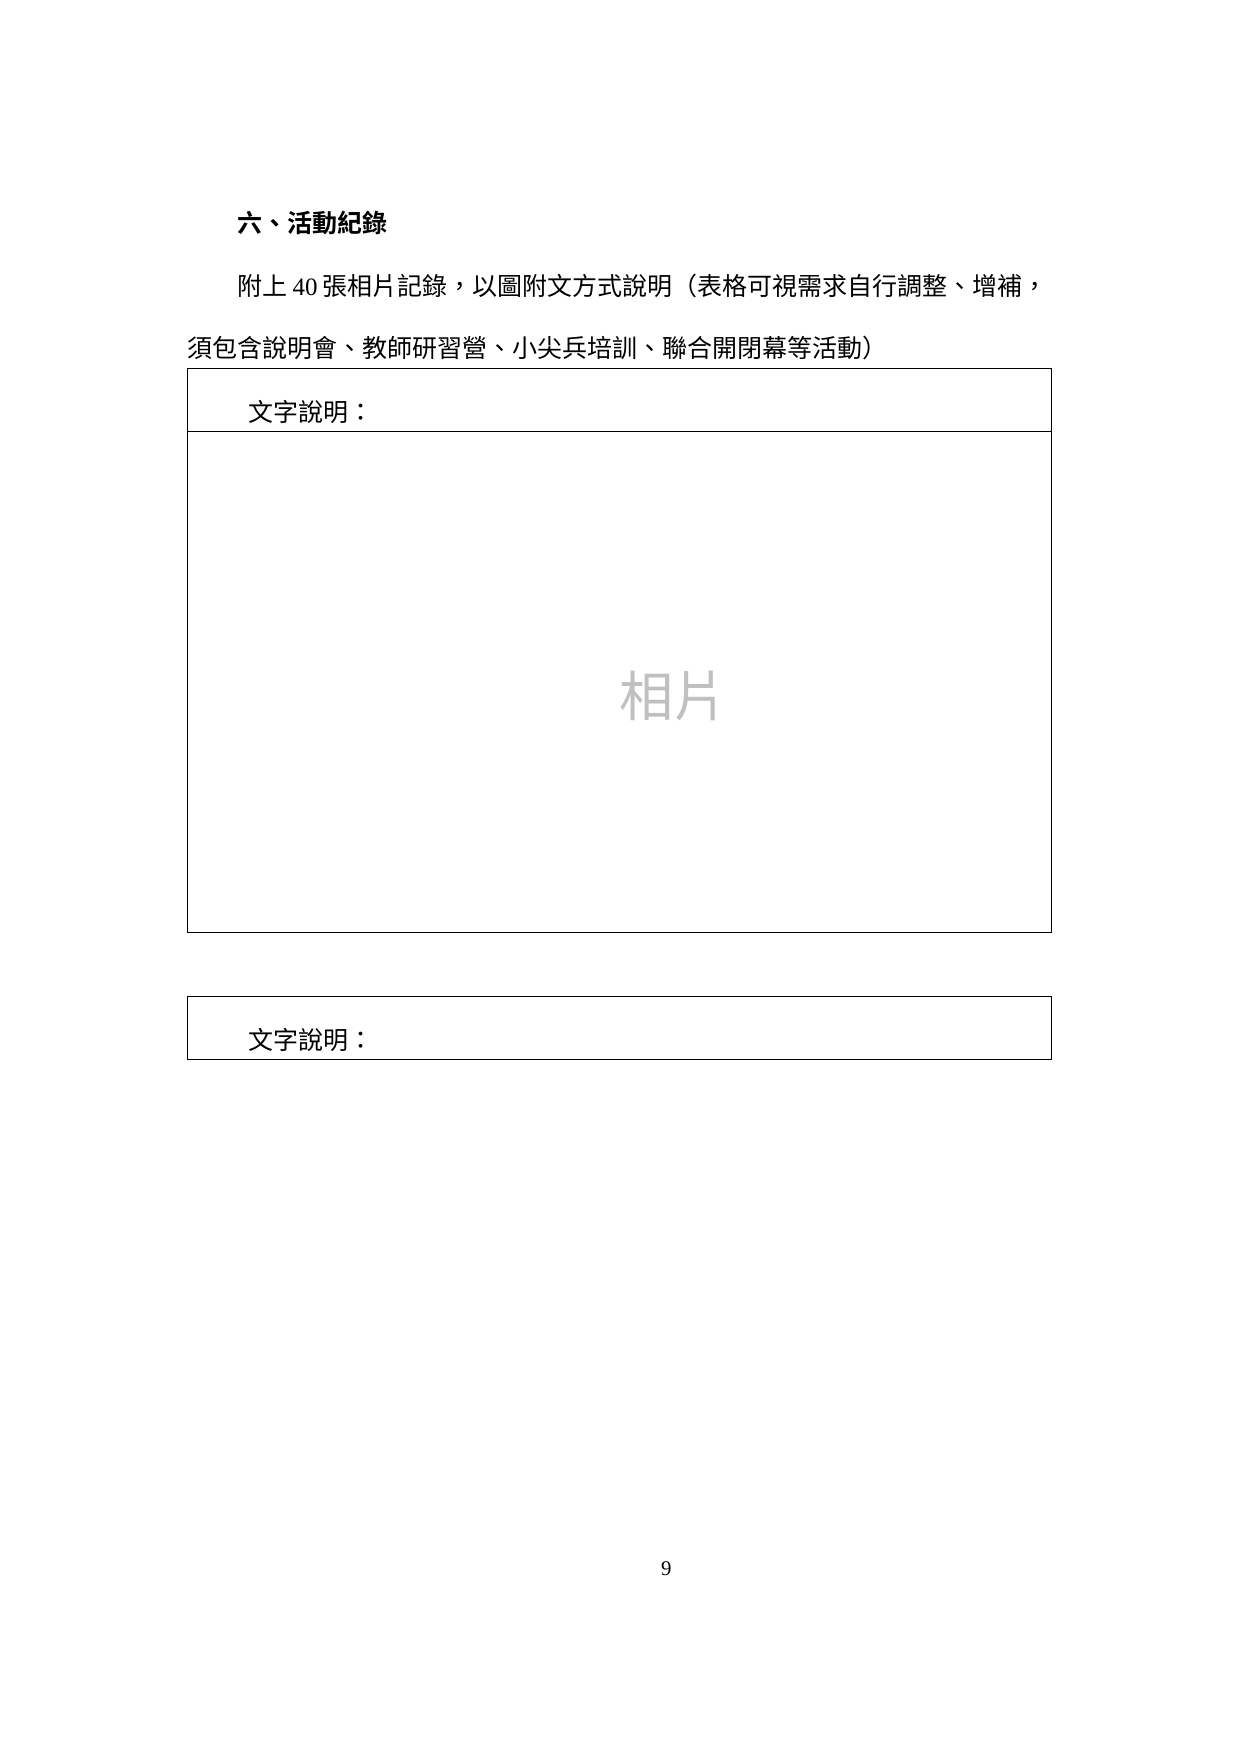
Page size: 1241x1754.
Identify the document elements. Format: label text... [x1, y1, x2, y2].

table_header 文字說明： [188, 369, 1051, 431]
text 六、活動紀錄 [187, 180, 1053, 243]
table_header 文字說明： [188, 997, 1051, 1059]
table_cell 相片 [188, 432, 1051, 932]
text 附上40張相片記錄，以圖附文方式說明（表格可視需求自行調整、增補，須包含說明會、教師研習營、小尖兵培訓、聯合開閉幕等活動） [187, 243, 1053, 368]
